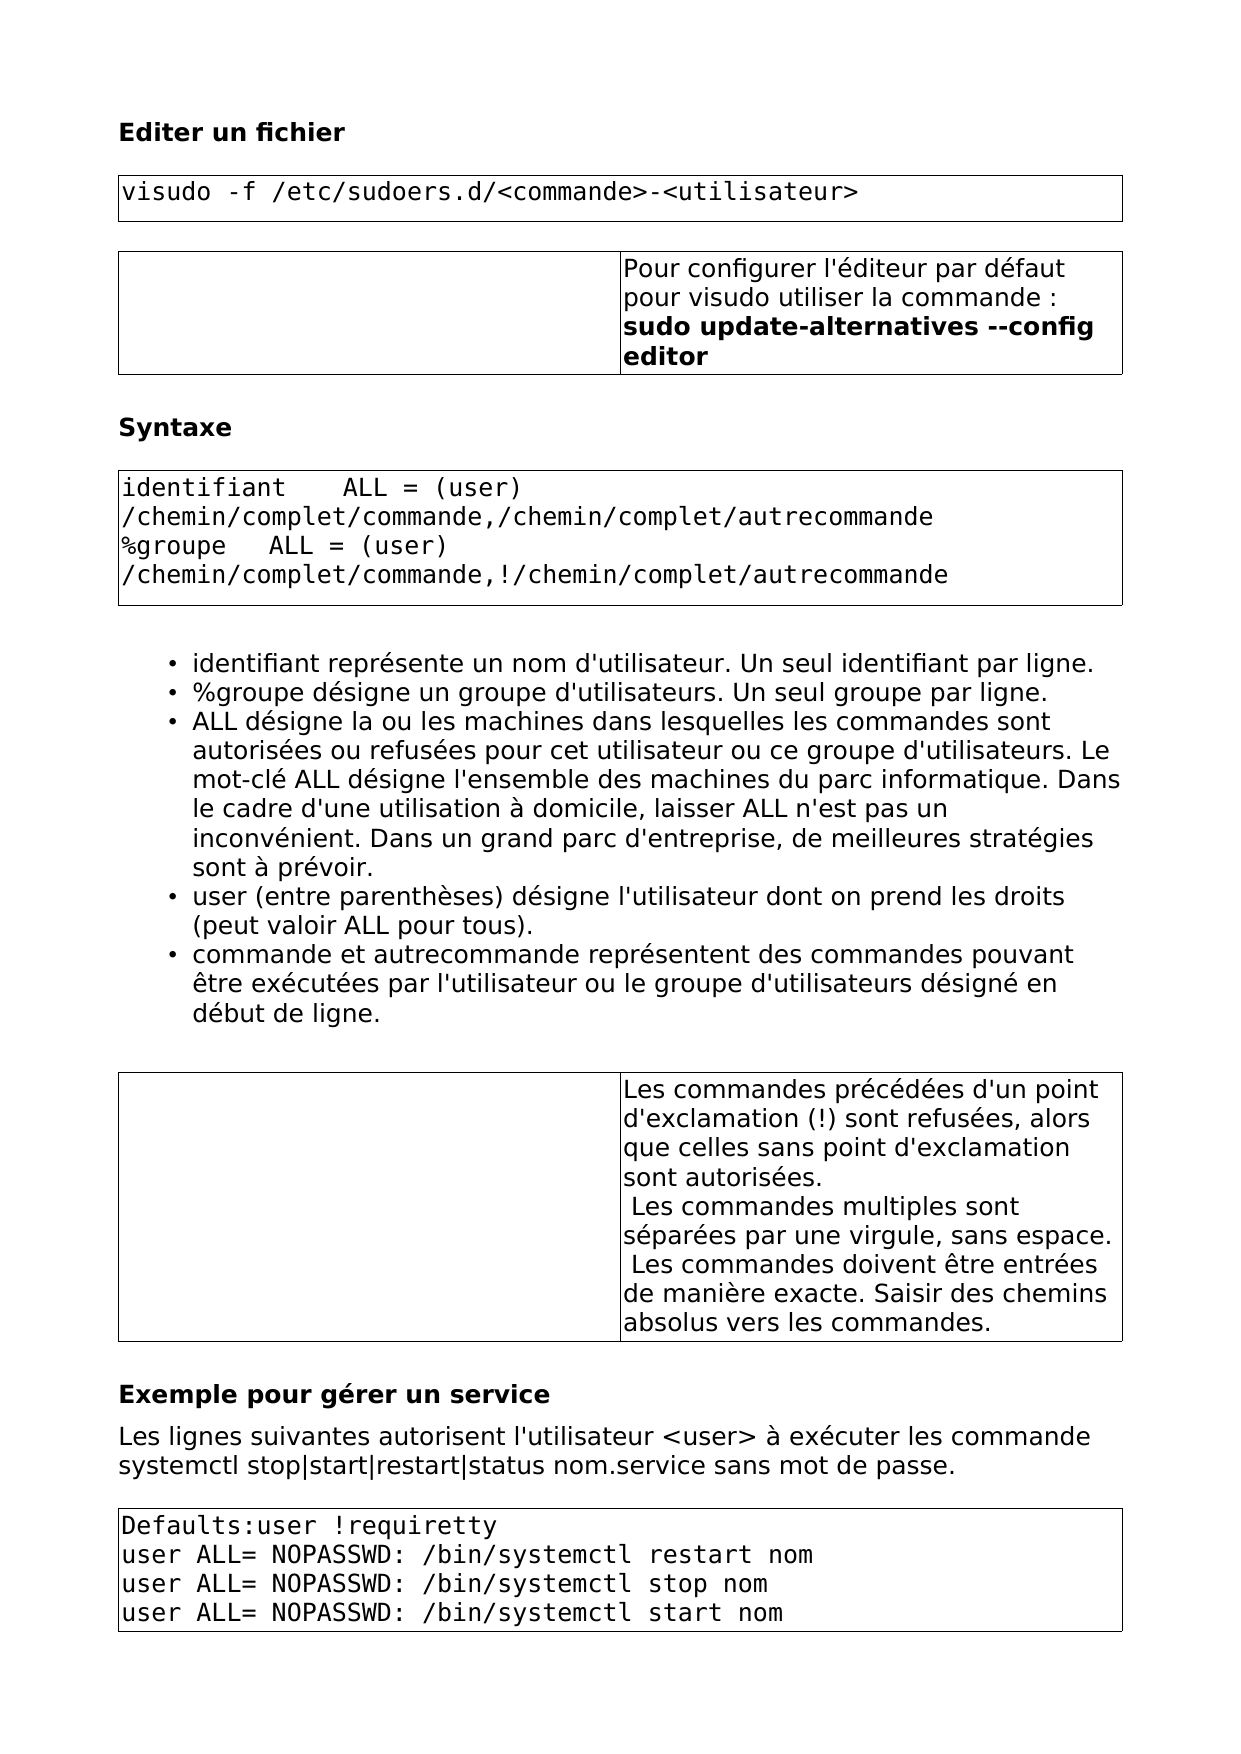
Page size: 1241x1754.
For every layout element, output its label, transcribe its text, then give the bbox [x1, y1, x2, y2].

table_header Les commandes précédées d'un point d'exclamation (!) sont refusées, alors que celles sans point d'exclamation sont autorisées. Les commandes multiples sont séparées par une virgule, sans espace. Les commandes doivent être entrées de manière exacte. Saisir des chemins absolus vers les commandes. [621, 1073, 1122, 1341]
table_header [119, 252, 620, 374]
text Les lignes suivantes autorisent l'utilisateur <user> à exécuter les commande systemctl stop|start|restart|status nom.service sans mot de passe. [118, 1422, 1122, 1481]
table_header Defaults:user !requiretty user ALL= NOPASSWD: /bin/systemctl restart nom user ALL= NOPASSWD: /bin/systemctl stop nom user ALL= NOPASSWD: /bin/systemctl start nom [119, 1509, 1122, 1631]
table_header identifiant ALL = (user) /chemin/complet/commande,/chemin/complet/autrecommande %groupe ALL = (user) /chemin/complet/commande,!/chemin/complet/autrecommande [119, 471, 1122, 604]
list ALL désigne la ou les machines dans lesquelles les commandes sont autorisées ou refusées pour cet utilisateur ou ce groupe d'utilisateurs. Le mot-clé ALL désigne l'ensemble des machines du parc informatique. Dans le cadre d'une utilisation à domicile, laisser ALL n'est pas un inconvénient. Dans un grand parc d'entreprise, de meilleures stratégies sont à prévoir. [177, 707, 1122, 882]
table_header [119, 1073, 620, 1341]
table_header visudo -f /etc/sudoers.d/<commande>-<utilisateur> [119, 176, 1122, 221]
list user (entre parenthèses) désigne l'utilisateur dont on prend les droits (peut valoir ALL pour tous). [177, 882, 1122, 941]
subtitle Syntaxe [118, 414, 1122, 443]
list %groupe désigne un groupe d'utilisateurs. Un seul groupe par ligne. [177, 678, 1122, 707]
table_header Pour configurer l'éditeur par défaut pour visudo utiliser la commande : sudo update-alternatives --config editor [621, 252, 1122, 374]
list commande et autrecommande représentent des commandes pouvant être exécutées par l'utilisateur ou le groupe d'utilisateurs désigné en début de ligne. [177, 941, 1122, 1028]
subtitle Editer un fichier [118, 118, 1122, 147]
subtitle Exemple pour gérer un service [118, 1381, 1122, 1410]
list identifiant représente un nom d'utilisateur. Un seul identifiant par ligne. [177, 649, 1122, 678]
